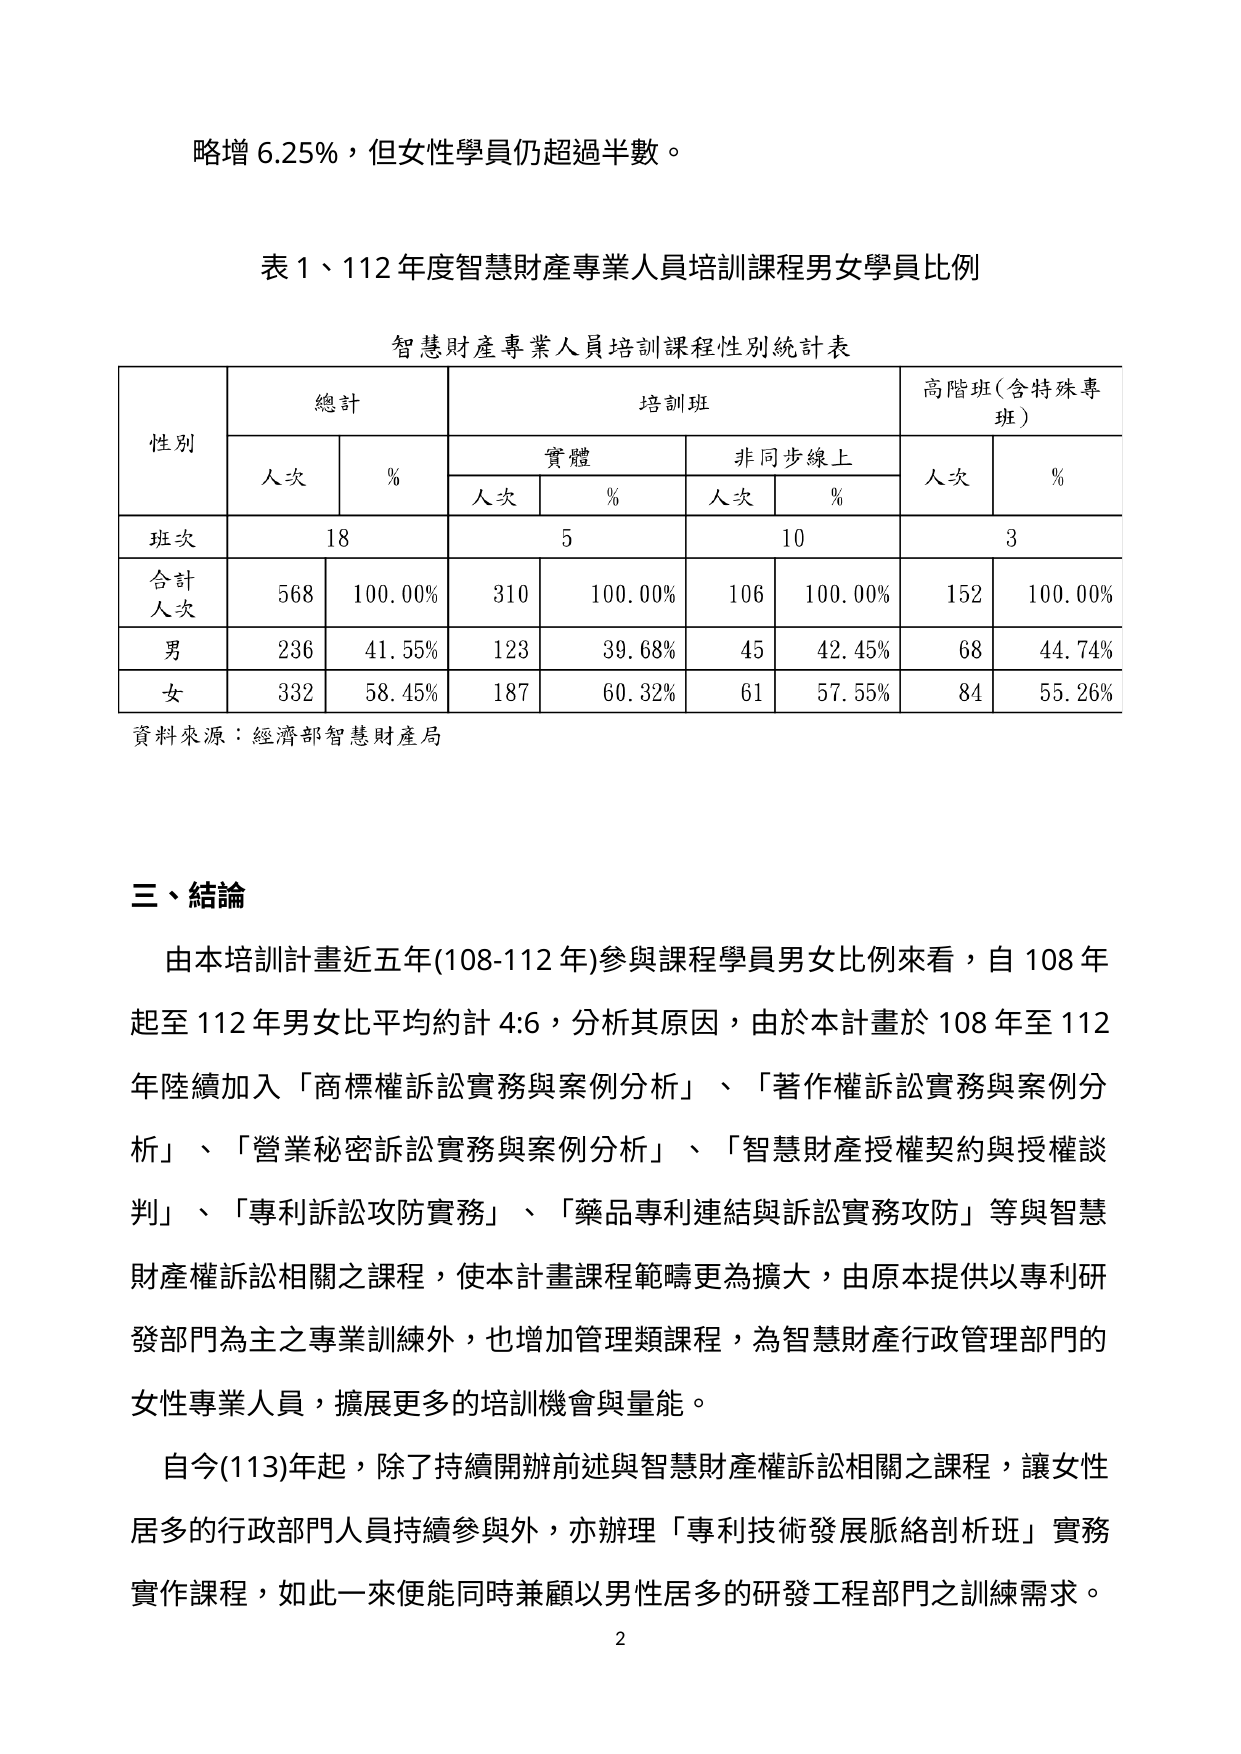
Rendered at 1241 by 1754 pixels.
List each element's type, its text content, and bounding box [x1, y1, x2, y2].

list 略增6.25%，但女性學員仍超過半數。 [144, 130, 1110, 172]
text 三、結論 [130, 873, 1110, 915]
text 表1、112年度智慧財產專業人員培訓課程男女學員比例 [130, 244, 1110, 287]
text 由本培訓計畫近五年(108-112年)參與課程學員男女比例來看，自108年起至112年男女比平均約計4:6，分析其原因，由於本計畫於108年至112年陸續加入「商標權訴訟實務與案例分析」、「著作權訴訟實務與案例分析」、「營業秘密訴訟實務與案例分析」、「智慧財產授權契約與授權談判」、「專利訴訟攻防實務」、「藥品專利連結與訴訟實務攻防」等與智慧財產權訴訟相關之課程，使本計畫課程範疇更為擴大，由原本提供以專利研發部門為主之專業訓練外，也增加管理類課程，為智慧財產行政管理部門的女性專業人員，擴展更多的培訓機會與量能。 [130, 936, 1110, 1423]
text 自今(113)年起，除了持續開辦前述與智慧財產權訴訟相關之課程，讓女性居多的行政部門人員持續參與外，亦辦理「專利技術發展脈絡剖析班」實務實作課程，如此一來便能同時兼顧以男性居多的研發工程部門之訓練需求。 [130, 1444, 1110, 1613]
picture [118, 320, 1123, 763]
